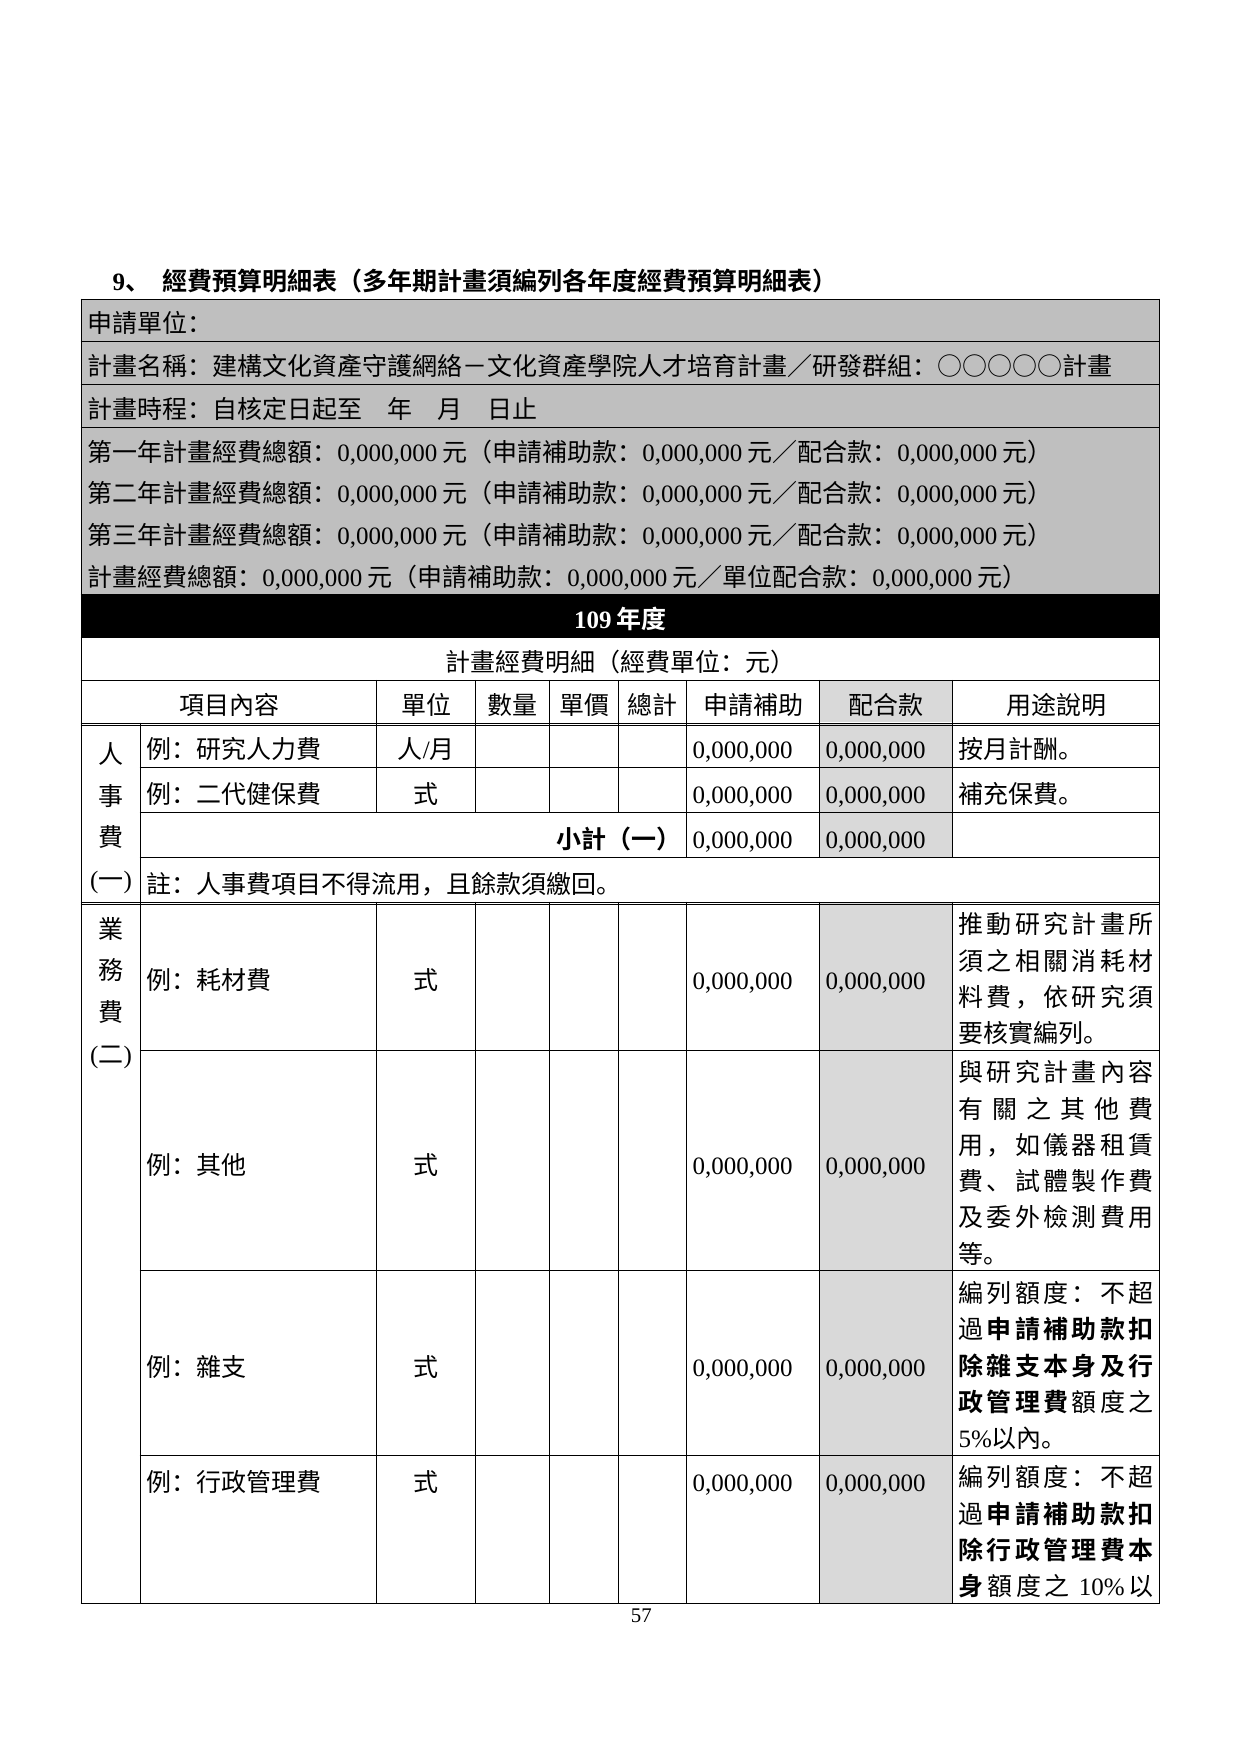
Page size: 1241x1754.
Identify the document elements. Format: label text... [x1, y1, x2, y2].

table_cell 例：雜支 [141, 1271, 376, 1455]
table_cell 例：行政管理費 [141, 1456, 376, 1603]
table_cell 與研究計畫內容有關之其他費用，如儀器租賃費、試體製作費及委外檢測費用等。 [953, 1051, 1159, 1270]
table_cell [550, 1271, 618, 1455]
table_cell 補充保費。 [953, 768, 1159, 812]
table_cell 計畫經費明細（經費單位：元） [82, 638, 1159, 680]
table_cell [476, 1051, 549, 1270]
table_cell [476, 1271, 549, 1455]
table_cell 0,000,000 [687, 768, 819, 812]
table_cell 0,000,000 [820, 1271, 952, 1455]
table_cell 0,000,000 [820, 813, 952, 857]
table_cell 0,000,000 [820, 1456, 952, 1603]
table_cell [550, 768, 618, 812]
table_cell 編列額度：不超過申請補助款扣除雜支本身及行政管理費額度之5%以內。 [953, 1271, 1159, 1455]
table_cell 計畫名稱：建構文化資產守護網絡－文化資產學院人才培育計畫∕研發群組：○○○○○計畫 [82, 342, 1159, 384]
table_cell 人/月 [377, 726, 475, 767]
table_cell 總計 [619, 681, 686, 722]
table_cell [619, 905, 686, 1050]
table_cell [619, 1271, 686, 1455]
table_cell 例：其他 [141, 1051, 376, 1270]
table_cell 0,000,000 [820, 905, 952, 1050]
table_cell 推動研究計畫所須之相關消耗材料費，依研究須要核實編列。 [953, 905, 1159, 1050]
table_cell [619, 768, 686, 812]
table_cell 0,000,000 [687, 726, 819, 767]
table_cell [550, 1456, 618, 1603]
table_cell [476, 905, 549, 1050]
table_cell 式 [377, 1456, 475, 1603]
table_cell [550, 1051, 618, 1270]
table_cell [619, 1051, 686, 1270]
table_cell 人 事 費 (一) [82, 726, 140, 902]
table_cell 註：人事費項目不得流用，且餘款須繳回。 [141, 858, 1159, 902]
table_cell 小計（一） [141, 813, 686, 857]
table_cell 例：研究人力費 [141, 726, 376, 767]
table_cell [619, 1456, 686, 1603]
table_cell 0,000,000 [687, 1271, 819, 1455]
table_cell 0,000,000 [820, 726, 952, 767]
table_cell [550, 905, 618, 1050]
table_cell 用途說明 [953, 681, 1159, 722]
table_cell 例：耗材費 [141, 905, 376, 1050]
table_cell [953, 813, 1159, 857]
table_cell 式 [377, 1271, 475, 1455]
table_cell 0,000,000 [687, 1456, 819, 1603]
table_cell 申請補助 [687, 681, 819, 722]
table_header 申請單位： [82, 300, 1159, 341]
table_cell 109年度 [82, 595, 1159, 637]
table_cell 0,000,000 [687, 905, 819, 1050]
table_cell [476, 726, 549, 767]
table_cell 第一年計畫經費總額：0,000,000元（申請補助款：0,000,000元∕配合款：0,000,000元） 第二年計畫經費總額：0,000,000元（申請補助款：0,000,000元∕配合款：0,000,000元） 第三年計畫經費總額：0,000,000元（申請補助款：0,000,000元∕配合款：0,000,000元） 計畫經費總額：0,000,000元（申請補助款：0,000,000元∕單位配合款：0,000,000元） [82, 428, 1159, 594]
table_cell [476, 1456, 549, 1603]
table_cell 單價 [550, 681, 618, 722]
table_cell 編列額度：不超過申請補助款扣除行政管理費本身額度之10%以 [953, 1456, 1159, 1603]
table_cell 0,000,000 [820, 1051, 952, 1270]
list 經費預算明細表（多年期計畫須編列各年度經費預算明細表） [112, 257, 1128, 298]
table_cell 0,000,000 [820, 768, 952, 812]
table_cell 單位 [377, 681, 475, 722]
table_cell 數量 [476, 681, 549, 722]
table_cell 配合款 [820, 681, 952, 722]
table_cell [550, 726, 618, 767]
table_cell [476, 768, 549, 812]
table_cell 式 [377, 905, 475, 1050]
table_cell 業 務 費 (二) [82, 905, 140, 1603]
table_cell 按月計酬。 [953, 726, 1159, 767]
table_cell [619, 726, 686, 767]
table_cell 0,000,000 [687, 1051, 819, 1270]
table_cell 式 [377, 768, 475, 812]
table_cell 0,000,000 [687, 813, 819, 857]
table_cell 式 [377, 1051, 475, 1270]
table_cell 計畫時程：自核定日起至 年 月 日止 [82, 385, 1159, 427]
table_cell 例：二代健保費 [141, 768, 376, 812]
table_cell 項目內容 [82, 681, 376, 722]
